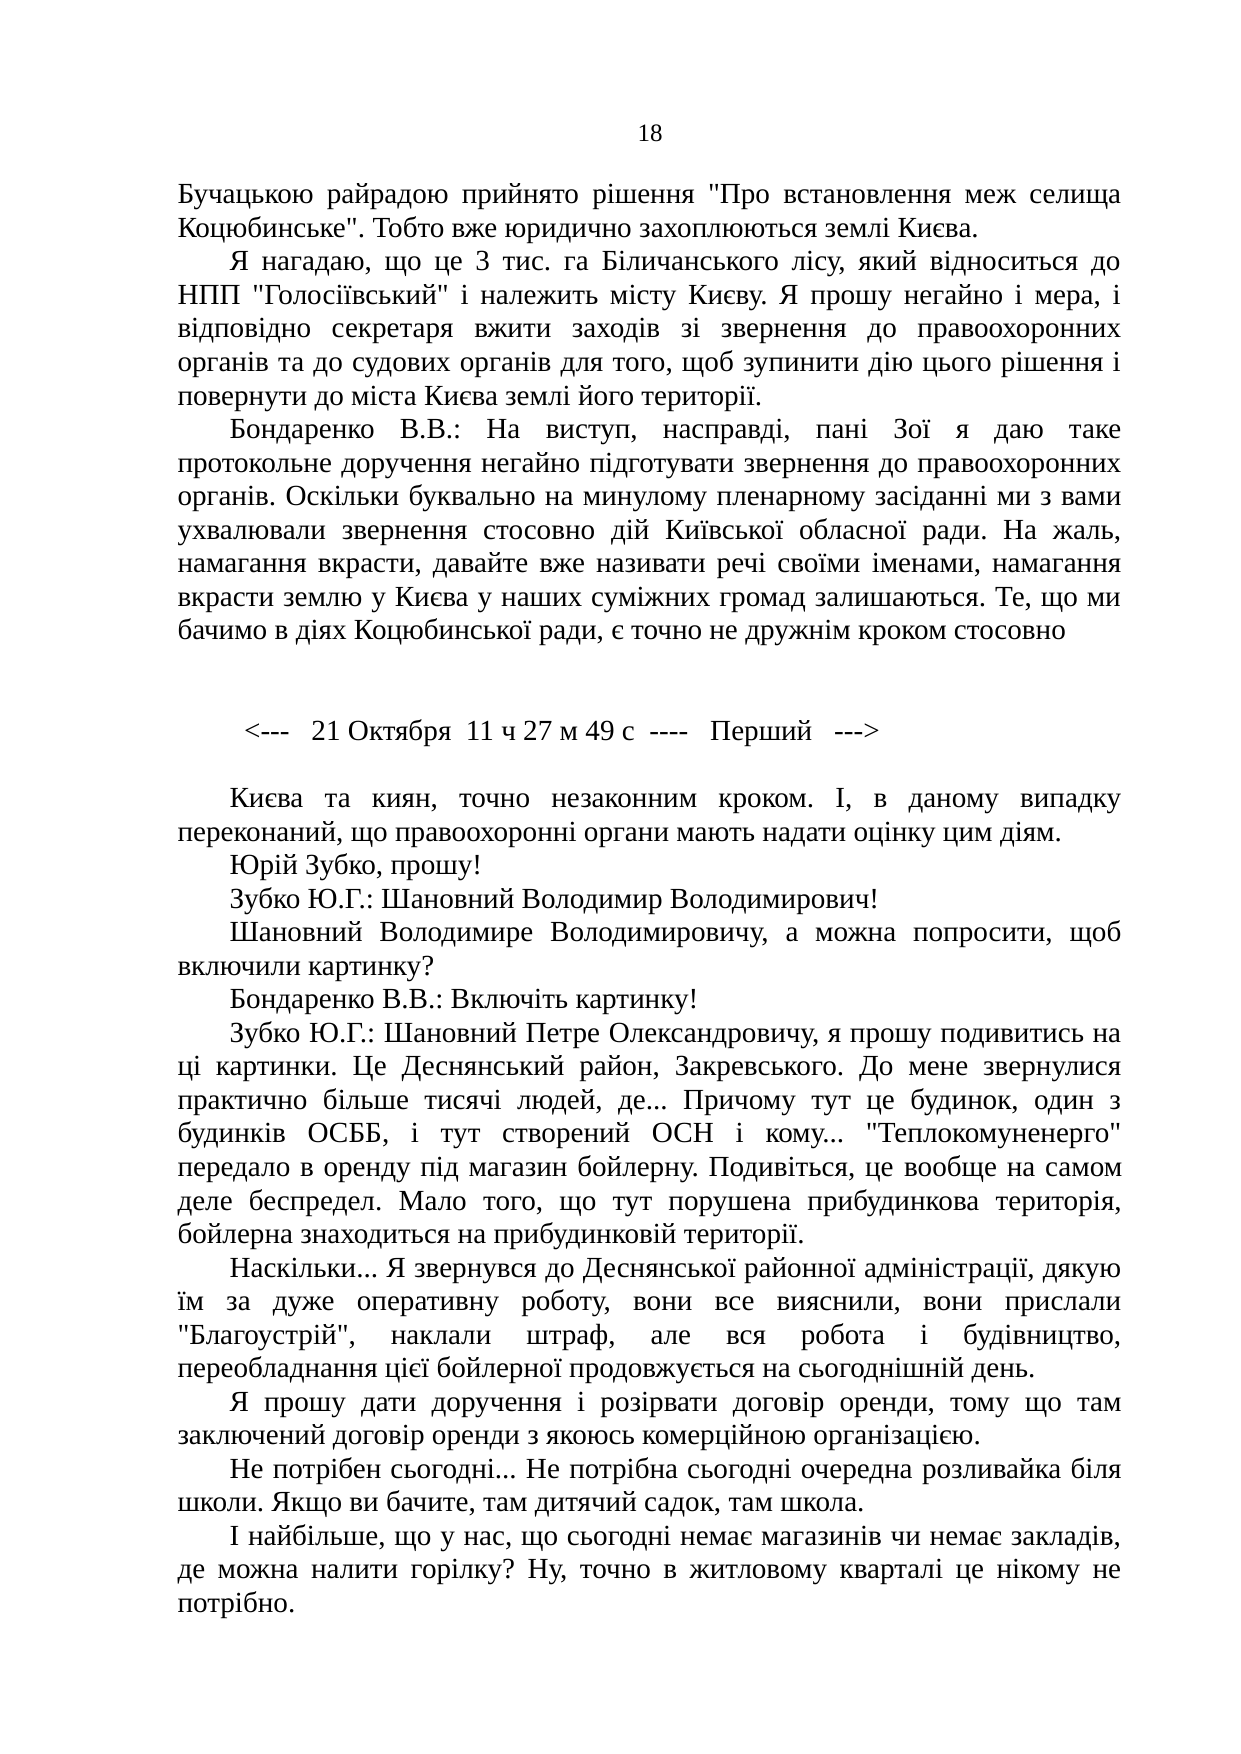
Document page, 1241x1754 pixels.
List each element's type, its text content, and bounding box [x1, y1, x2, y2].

text Зубко Ю.Г.: Шановний Петре Олександровичу, я прошу подивитись на ці картинки. Це Деснянський район, Закревського. До мене звернулися практично більше тисячі людей, де... Причому тут це будинок, один з будинків ОСББ, і тут створений ОСН і кому... "Теплокомуненерго" передало в оренду під магазин бойлерну. Подивіться, це вообще на самом деле беспредел. Мало того, що тут порушена прибудинкова територія, бойлерна знаходиться на прибудинковій території. [177, 1015, 1122, 1250]
text І найбільше, що у нас, що сьогодні немає магазинів чи немає закладів, де можна налити горілку? Ну, точно в житловому кварталі це нікому не потрібно. [177, 1518, 1122, 1619]
text Юрій Зубко, прошу! [177, 847, 1122, 881]
text Наскільки... Я звернувся до Деснянської районної адміністрації, дякую їм за дуже оперативну роботу, вони все вияснили, вони прислали "Благоустрій", наклали штраф, але вся робота і будівництво, переобладнання цієї бойлерної продовжується на сьогоднішній день. [177, 1250, 1122, 1384]
text Києва та киян, точно незаконним кроком. І, в даному випадку переконаний, що правоохоронні органи мають надати оцінку цим діям. [177, 780, 1122, 847]
text Я прошу дати доручення і розірвати договір оренди, тому що там заключений договір оренди з якоюсь комерційною організацією. [177, 1384, 1122, 1451]
text Я нагадаю, що це 3 тис. га Біличанського лісу, який відноситься до НПП "Голосіївський" і належить місту Києву. Я прошу негайно і мера, і відповідно секретаря вжити заходів зі звернення до правоохоронних органів та до судових органів для того, щоб зупинити дію цього рішення і повернути до міста Києва землі його території. [177, 243, 1122, 411]
text Зубко Ю.Г.: Шановний Володимир Володимирович! [177, 881, 1122, 914]
text <--- 21 Октября 11 ч 27 м 49 с ---- Перший ---> [177, 713, 1122, 747]
text Бучацькою райрадою прийнято рішення "Про встановлення меж селища Коцюбинське". Тобто вже юридично захоплюються землі Києва. [177, 176, 1122, 243]
text Бондаренко В.В.: На виступ, насправді, пані Зої я даю таке протокольне доручення негайно підготувати звернення до правоохоронних органів. Оскільки буквально на минулому пленарному засіданні ми з вами ухвалювали звернення стосовно дій Київської обласної ради. На жаль, намагання вкрасти, давайте вже називати речі своїми іменами, намагання вкрасти землю у Києва у наших суміжних громад залишаються. Те, що ми бачимо в діях Коцюбинської ради, є точно не дружнім кроком стосовно [177, 411, 1122, 646]
text Шановний Володимире Володимировичу, а можна попросити, щоб включили картинку? [177, 914, 1122, 981]
text Бондаренко В.В.: Включіть картинку! [177, 981, 1122, 1015]
text Не потрібен сьогодні... Не потрібна сьогодні очередна розливайка біля школи. Якщо ви бачите, там дитячий садок, там школа. [177, 1451, 1122, 1518]
